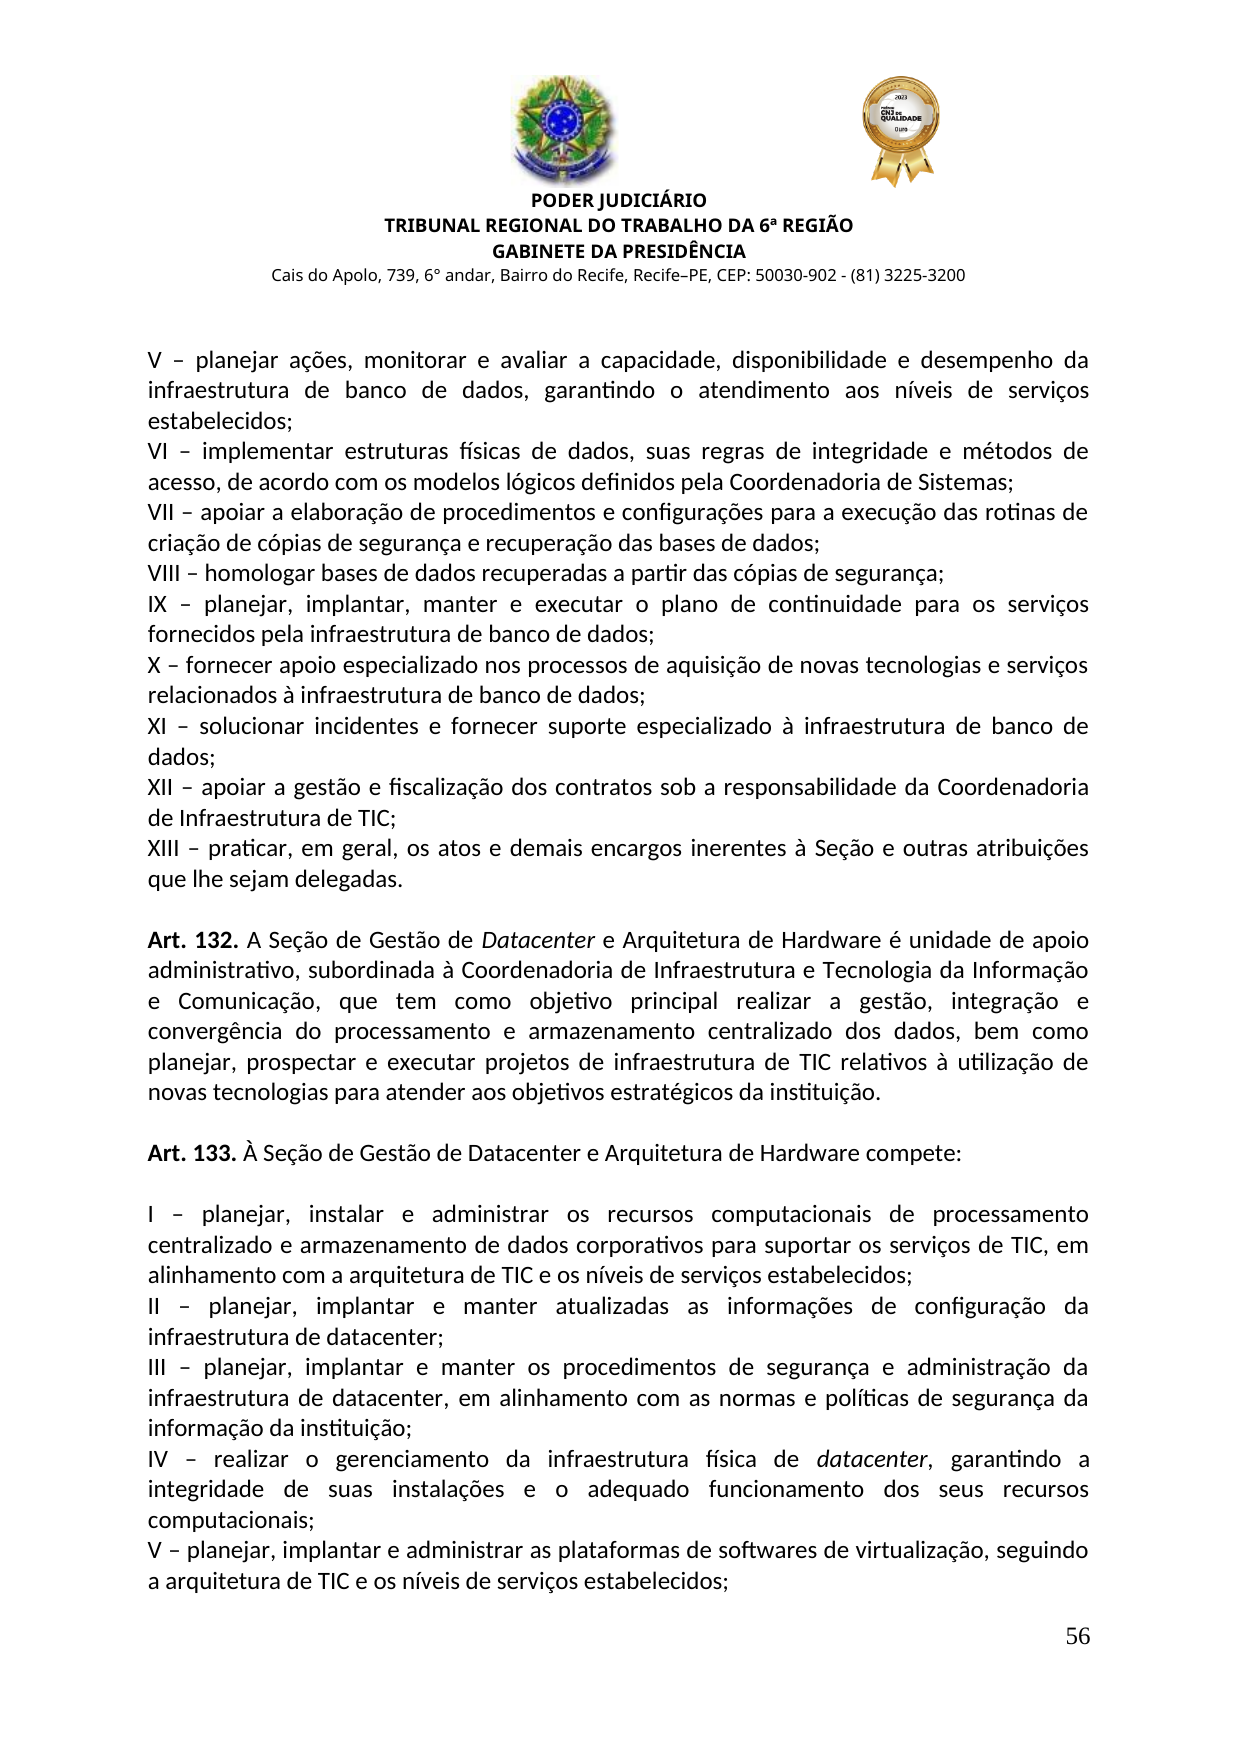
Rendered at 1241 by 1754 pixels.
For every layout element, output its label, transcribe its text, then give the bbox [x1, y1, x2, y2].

subtitle II – planejar, implantar e manter atualizadas as informações de configuração da infraestrutura de datacenter; [147, 1290, 1090, 1351]
subtitle I – planejar, instalar e administrar os recursos computacionais de processamento centralizado e armazenamento de dados corporativos para suportar os serviços de TIC, em alinhamento com a arquitetura de TIC e os níveis de serviços estabelecidos; [147, 1198, 1090, 1290]
subtitle III – planejar, implantar e manter os procedimentos de segurança e administração da infraestrutura de datacenter, em alinhamento com as normas e políticas de segurança da informação da instituição; [147, 1351, 1090, 1443]
subtitle VII – apoiar a elaboração de procedimentos e configurações para a execução das rotinas de criação de cópias de segurança e recuperação das bases de dados; [147, 497, 1090, 558]
picture [191, 75, 300, 188]
subtitle XIII – praticar, em geral, os atos e demais encargos inerentes à Seção e outras atribuições que lhe sejam delegadas. [147, 832, 1090, 893]
picture [510, 75, 619, 188]
subtitle X – fornecer apoio especializado nos processos de aquisição de novas tecnologias e serviços relacionados à infraestrutura de banco de dados; [147, 649, 1090, 710]
subtitle XI – solucionar incidentes e fornecer suporte especializado à infraestrutura de banco de dados; [147, 710, 1090, 771]
subtitle VI – implementar estruturas físicas de dados, suas regras de integridade e métodos de acesso, de acordo com os modelos lógicos definidos pela Coordenadoria de Sistemas; [147, 436, 1090, 497]
subtitle IX – planejar, implantar, manter e executar o plano de continuidade para os serviços fornecidos pela infraestrutura de banco de dados; [147, 588, 1090, 649]
subtitle Art. 132. A Seção de Gestão de Datacenter e Arquitetura de Hardware é unidade de apoio administrativo, subordinada à Coordenadoria de Infraestrutura e Tecnologia da Informação e Comunicação, que tem como objetivo principal realizar a gestão, integração e convergência do processamento e armazenamento centralizado dos dados, bem como planejar, prospectar e executar projetos de infraestrutura de TIC relativos à utilização de novas tecnologias para atender aos objetivos estratégicos da instituição. [147, 924, 1090, 1107]
subtitle V – planejar ações, monitorar e avaliar a capacidade, disponibilidade e desempenho da infraestrutura de banco de dados, garantindo o atendimento aos níveis de serviços estabelecidos; [147, 344, 1090, 436]
subtitle VIII – homologar bases de dados recuperadas a partir das cópias de segurança; [147, 558, 1090, 588]
subtitle IV – realizar o gerenciamento da infraestrutura física de datacenter, garantindo a integridade de suas instalações e o adequado funcionamento dos seus recursos computacionais; [147, 1443, 1090, 1534]
subtitle Art. 133. À Seção de Gestão de Datacenter e Arquitetura de Hardware compete: [147, 1137, 1090, 1168]
subtitle XII – apoiar a gestão e fiscalização dos contratos sob a responsabilidade da Coordenadoria de Infraestrutura de TIC; [147, 771, 1090, 832]
subtitle V – planejar, implantar e administrar as plataformas de softwares de virtualização, seguindo a arquitetura de TIC e os níveis de serviços estabelecidos; [147, 1534, 1090, 1595]
picture [862, 76, 940, 188]
